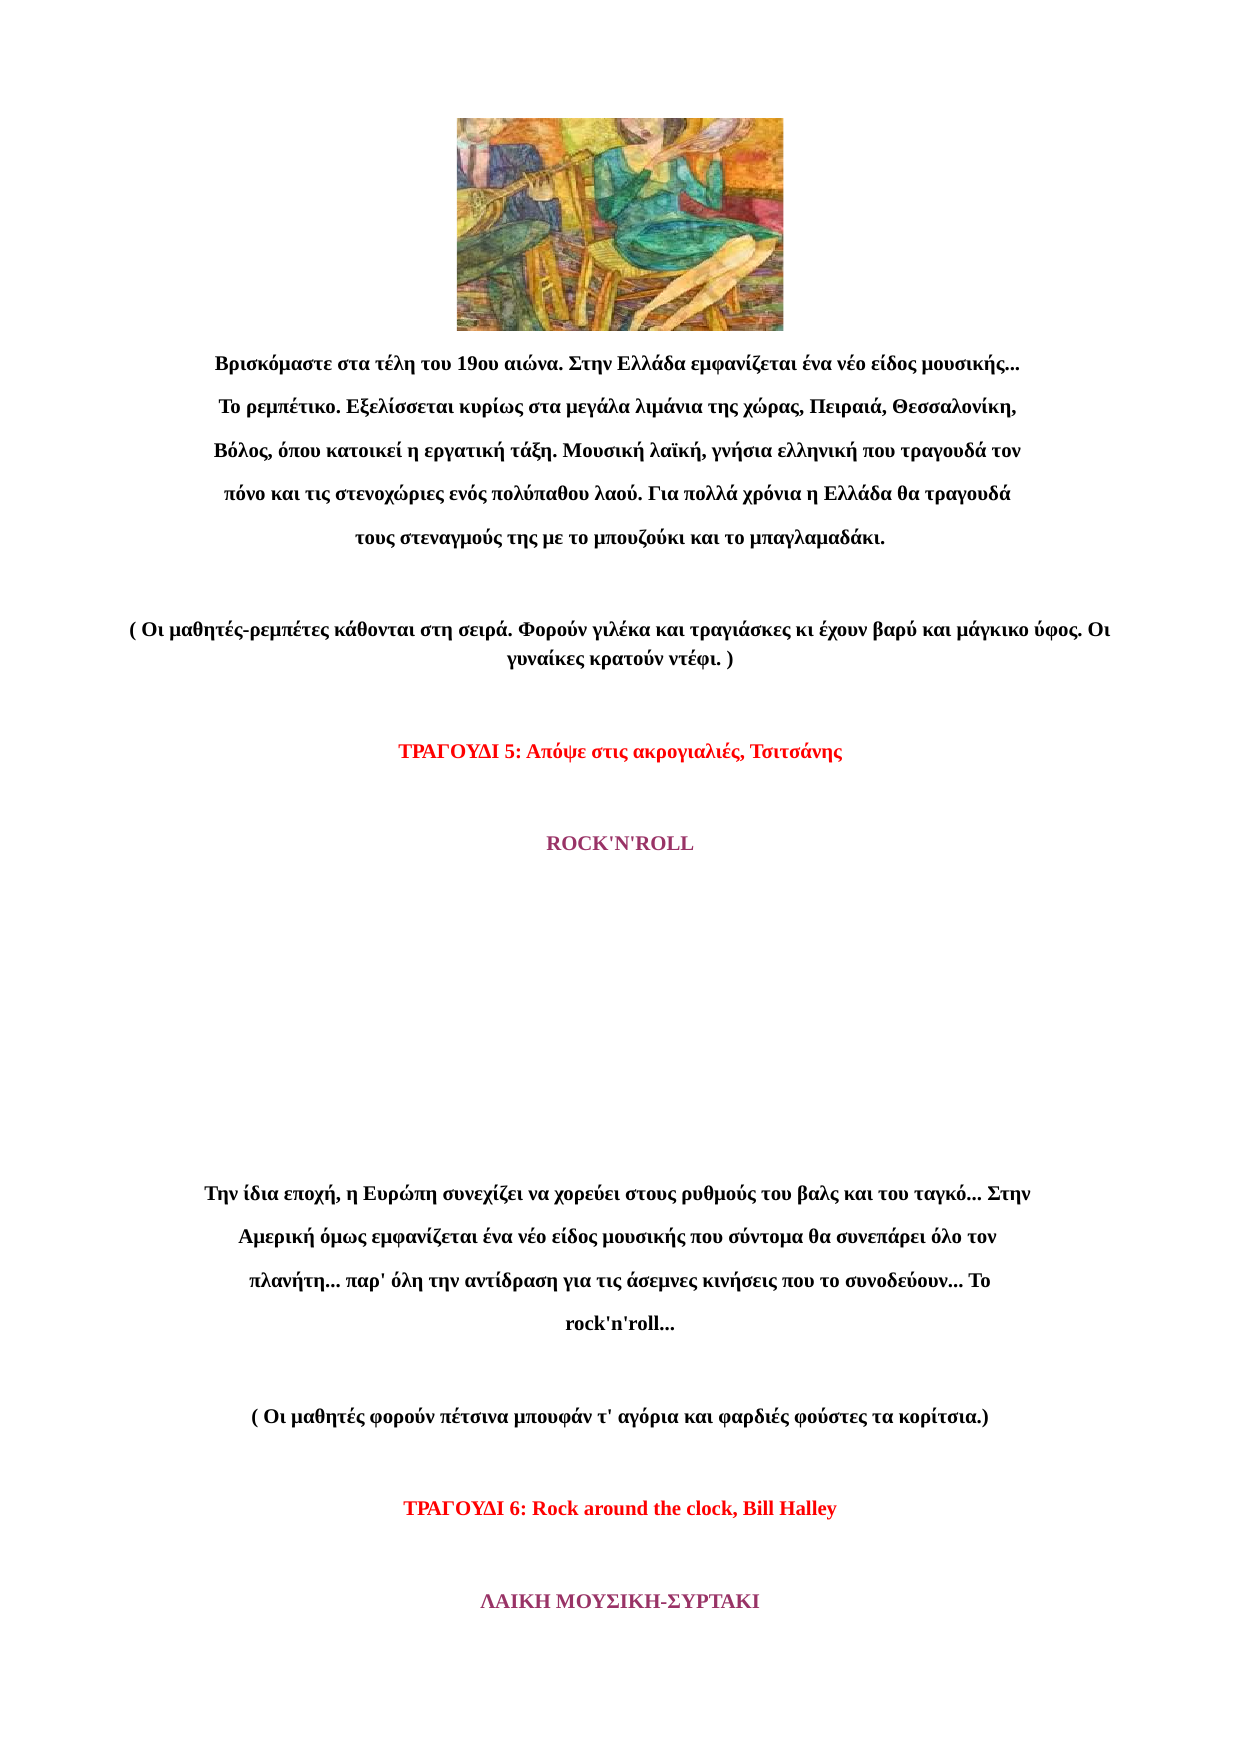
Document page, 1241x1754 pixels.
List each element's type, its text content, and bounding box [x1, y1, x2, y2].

text ( Οι μαθητές-ρεμπέτες κάθονται στη σειρά. Φορούν γιλέκα και τραγιάσκες κι έχουν βαρύ και μάγκικο ύφος. Οι γυναίκες κρατούν ντέφι. ) [118, 617, 1122, 670]
text πόνο και τις στενοχώριες ενός πολύπαθου λαού. Για πολλά χρόνια η Ελλάδα θα τραγουδά [118, 481, 1122, 505]
text Την ίδια εποχή, η Ευρώπη συνεχίζει να χορεύει στους ρυθμούς του βαλς και του ταγκό... Στην [118, 1181, 1122, 1205]
text ΤΡΑΓΟΥΔΙ 6: Rock around the clock, Bill Halley [118, 1496, 1122, 1520]
text τους στεναγμούς της με το μπουζούκι και το μπαγλαμαδάκι. [118, 525, 1122, 549]
text Βρισκόμαστε στα τέλη του 19ου αιώνα. Στην Ελλάδα εμφανίζεται ένα νέο είδος μουσικής... [118, 351, 1122, 375]
text ( Οι μαθητές φορούν πέτσινα μπουφάν τ' αγόρια και φαρδιές φούστες τα κορίτσια.) [118, 1403, 1122, 1428]
text ΛΑΙΚΗ ΜΟΥΣΙΚΗ-ΣΥΡΤΑΚΙ [118, 1588, 1122, 1613]
text πλανήτη... παρ' όλη την αντίδραση για τις άσεμνες κινήσεις που το συνοδεύουν... Το [118, 1268, 1122, 1292]
text ΤΡΑΓΟΥΔΙ 5: Απόψε στις ακρογιαλιές, Τσιτσάνης [118, 738, 1122, 763]
text Το ρεμπέτικο. Εξελίσσεται κυρίως στα μεγάλα λιμάνια της χώρας, Πειραιά, Θεσσαλονίκη, [118, 394, 1122, 418]
text Αμερική όμως εμφανίζεται ένα νέο είδος μουσικής που σύντομα θα συνεπάρει όλο τον [118, 1224, 1122, 1248]
text Βόλος, όπου κατοικεί η εργατική τάξη. Μουσική λαϊκή, γνήσια ελληνική που τραγουδά τον [118, 438, 1122, 462]
picture [456, 118, 784, 331]
text rock'n'roll... [118, 1311, 1122, 1335]
text ROCK'N'ROLL [118, 831, 1122, 855]
